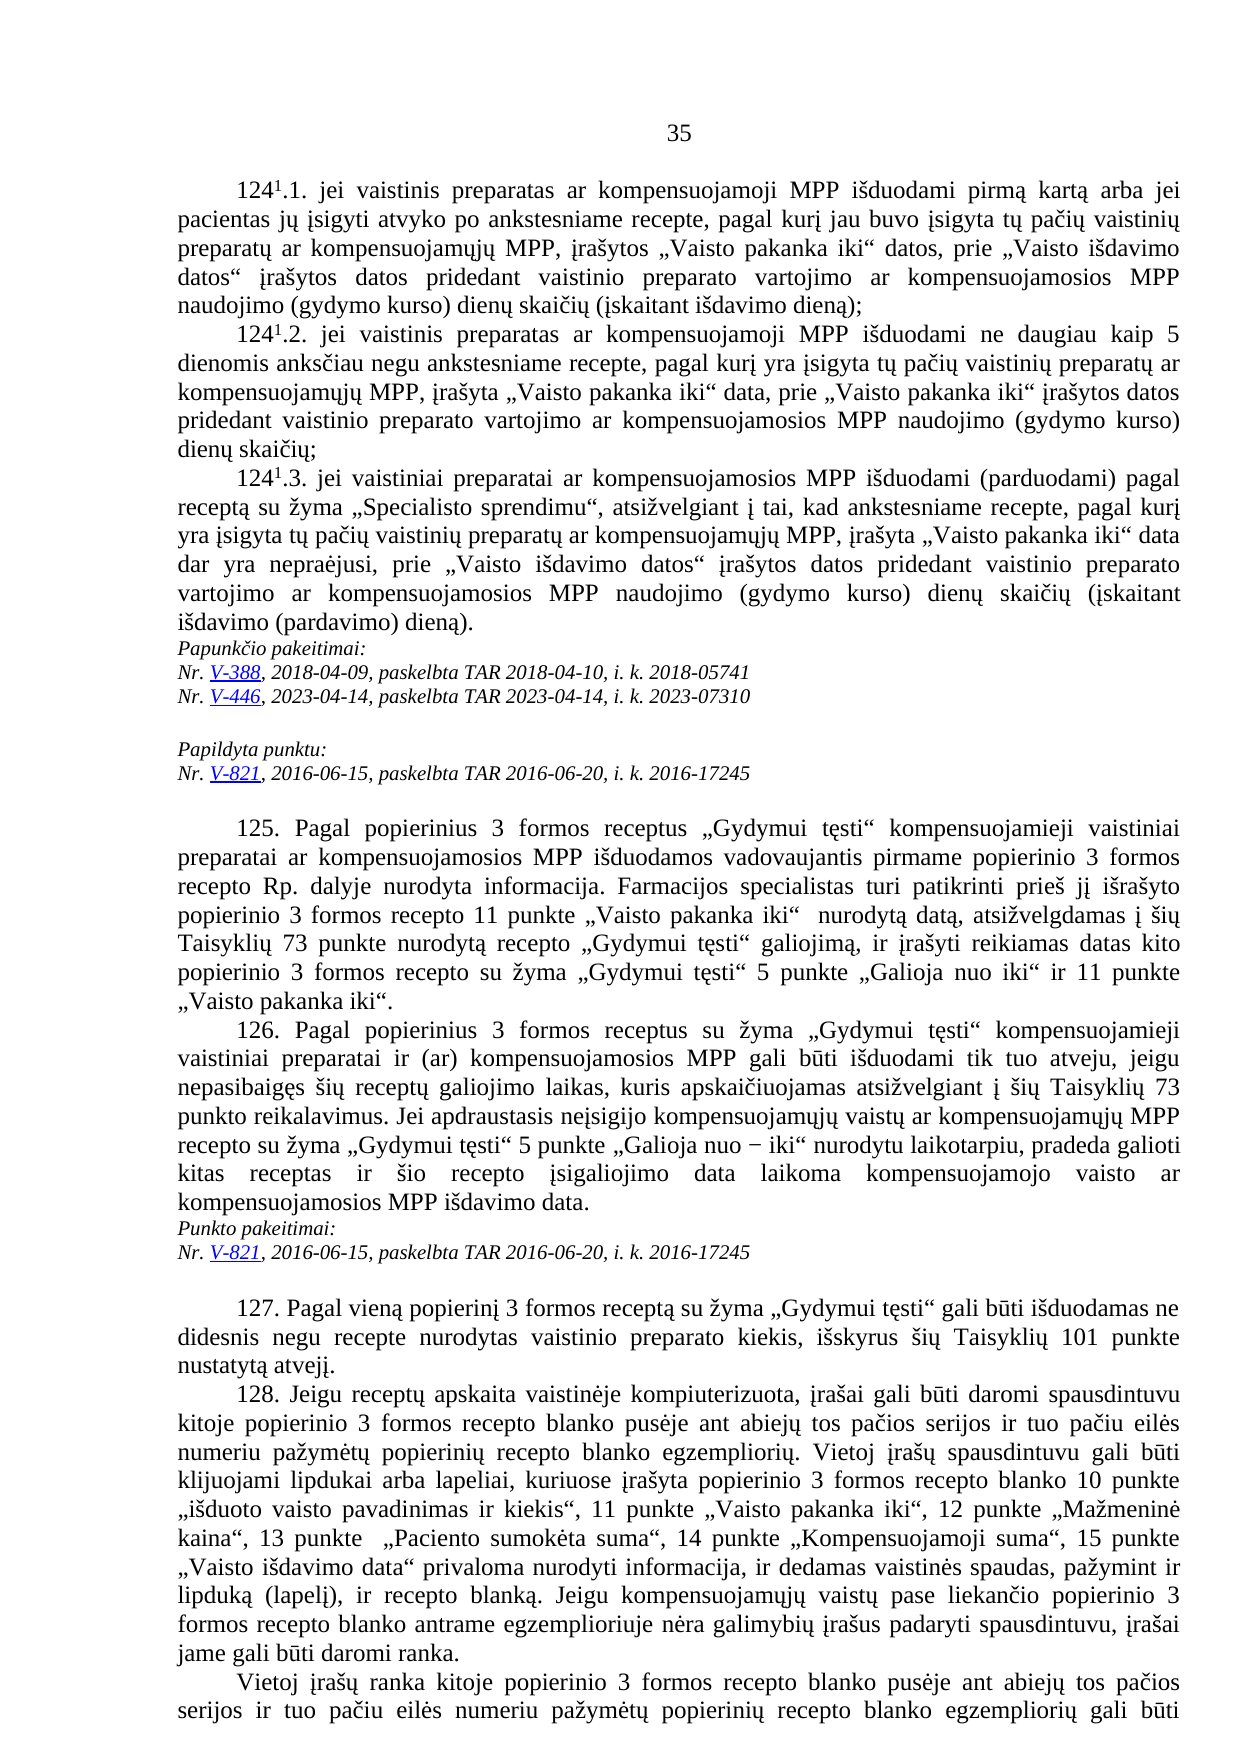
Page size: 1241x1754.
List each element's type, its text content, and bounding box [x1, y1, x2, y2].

text 1241.3. jei vaistiniai preparatai ar kompensuojamosios MPP išduodami (parduodami) pagal receptą su žyma „Specialisto sprendimu“, atsižvelgiant į tai, kad ankstesniame recepte, pagal kurį yra įsigyta tų pačių vaistinių preparatų ar kompensuojamųjų MPP, įrašyta „Vaisto pakanka iki“ data dar yra nepraėjusi, prie „Vaisto išdavimo datos“ įrašytos datos pridedant vaistinio preparato vartojimo ar kompensuojamosios MPP naudojimo (gydymo kurso) dienų skaičių (įskaitant išdavimo (pardavimo) dieną). [177, 463, 1181, 636]
text 128. Jeigu receptų apskaita vaistinėje kompiuterizuota, įrašai gali būti daromi spausdintuvu kitoje popierinio 3 formos recepto blanko pusėje ant abiejų tos pačios serijos ir tuo pačiu eilės numeriu pažymėtų popierinių recepto blanko egzempliorių. Vietoj įrašų spausdintuvu gali būti klijuojami lipdukai arba lapeliai, kuriuose įrašyta popierinio 3 formos recepto blanko 10 punkte „išduoto vaisto pavadinimas ir kiekis“, 11 punkte „Vaisto pakanka iki“, 12 punkte „Mažmeninė kaina“, 13 punkte „Paciento sumokėta suma“, 14 punkte „Kompensuojamoji suma“, 15 punkte „Vaisto išdavimo data“ privaloma nurodyti informacija, ir dedamas vaistinės spaudas, pažymint ir lipduką (lapelį), ir recepto blanką. Jeigu kompensuojamųjų vaistų pase liekančio popierinio 3 formos recepto blanko antrame egzemplioriuje nėra galimybių įrašus padaryti spausdintuvu, įrašai jame gali būti daromi ranka. [177, 1379, 1181, 1667]
text 125. Pagal popierinius 3 formos receptus „Gydymui tęsti“ kompensuojamieji vaistiniai preparatai ar kompensuojamosios MPP išduodamos vadovaujantis pirmame popierinio 3 formos recepto Rp. dalyje nurodyta informacija. Farmacijos specialistas turi patikrinti prieš jį išrašyto popierinio 3 formos recepto 11 punkte „Vaisto pakanka iki“ nurodytą datą, atsižvelgdamas į šių Taisyklių 73 punkte nurodytą recepto „Gydymui tęsti“ galiojimą, ir įrašyti reikiamas datas kito popierinio 3 formos recepto su žyma „Gydymui tęsti“ 5 punkte „Galioja nuo iki“ ir 11 punkte „Vaisto pakanka iki“. [177, 813, 1181, 1015]
text 1241.2. jei vaistinis preparatas ar kompensuojamoji MPP išduodami ne daugiau kaip 5 dienomis anksčiau negu ankstesniame recepte, pagal kurį yra įsigyta tų pačių vaistinių preparatų ar kompensuojamųjų MPP, įrašyta „Vaisto pakanka iki“ data, prie „Vaisto pakanka iki“ įrašytos datos pridedant vaistinio preparato vartojimo ar kompensuojamosios MPP naudojimo (gydymo kurso) dienų skaičių; [177, 319, 1181, 463]
text Papunkčio pakeitimai: [177, 636, 1181, 660]
text 1241.1. jei vaistinis preparatas ar kompensuojamoji MPP išduodami pirmą kartą arba jei pacientas jų įsigyti atvyko po ankstesniame recepte, pagal kurį jau buvo įsigyta tų pačių vaistinių preparatų ar kompensuojamųjų MPP, įrašytos „Vaisto pakanka iki“ datos, prie „Vaisto išdavimo datos“ įrašytos datos pridedant vaistinio preparato vartojimo ar kompensuojamosios MPP naudojimo (gydymo kurso) dienų skaičių (įskaitant išdavimo dieną); [177, 176, 1181, 319]
text Nr. V-821, 2016-06-15, paskelbta TAR 2016-06-20, i. k. 2016-17245 [177, 1240, 1181, 1264]
text Nr. V-821, 2016-06-15, paskelbta TAR 2016-06-20, i. k. 2016-17245 [177, 761, 1181, 785]
text Nr. V-446, 2023-04-14, paskelbta TAR 2023-04-14, i. k. 2023-07310 [177, 684, 1181, 708]
text Papildyta punktu: [177, 737, 1181, 761]
text 127. Pagal vieną popierinį 3 formos receptą su žyma „Gydymui tęsti“ gali būti išduodamas ne didesnis negu recepte nurodytas vaistinio preparato kiekis, išskyrus šių Taisyklių 101 punkte nustatytą atvejį. [177, 1293, 1181, 1379]
text 126. Pagal popierinius 3 formos receptus su žyma „Gydymui tęsti“ kompensuojamieji vaistiniai preparatai ir (ar) kompensuojamosios MPP gali būti išduodami tik tuo atveju, jeigu nepasibaigęs šių receptų galiojimo laikas, kuris apskaičiuojamas atsižvelgiant į šių Taisyklių 73 punkto reikalavimus. Jei apdraustasis neįsigijo kompensuojamųjų vaistų ar kompensuojamųjų MPP recepto su žyma „Gydymui tęsti“ 5 punkte „Galioja nuo − iki“ nurodytu laikotarpiu, pradeda galioti kitas receptas ir šio recepto įsigaliojimo data laikoma kompensuojamojo vaisto ar kompensuojamosios MPP išdavimo data. [177, 1015, 1181, 1216]
text Nr. V-388, 2018-04-09, paskelbta TAR 2018-04-10, i. k. 2018-05741 [177, 660, 1181, 684]
text Vietoj įrašų ranka kitoje popierinio 3 formos recepto blanko pusėje ant abiejų tos pačios serijos ir tuo pačiu eilės numeriu pažymėtų popierinių recepto blanko egzempliorių gali būti [177, 1667, 1181, 1724]
text Punkto pakeitimai: [177, 1216, 1181, 1240]
